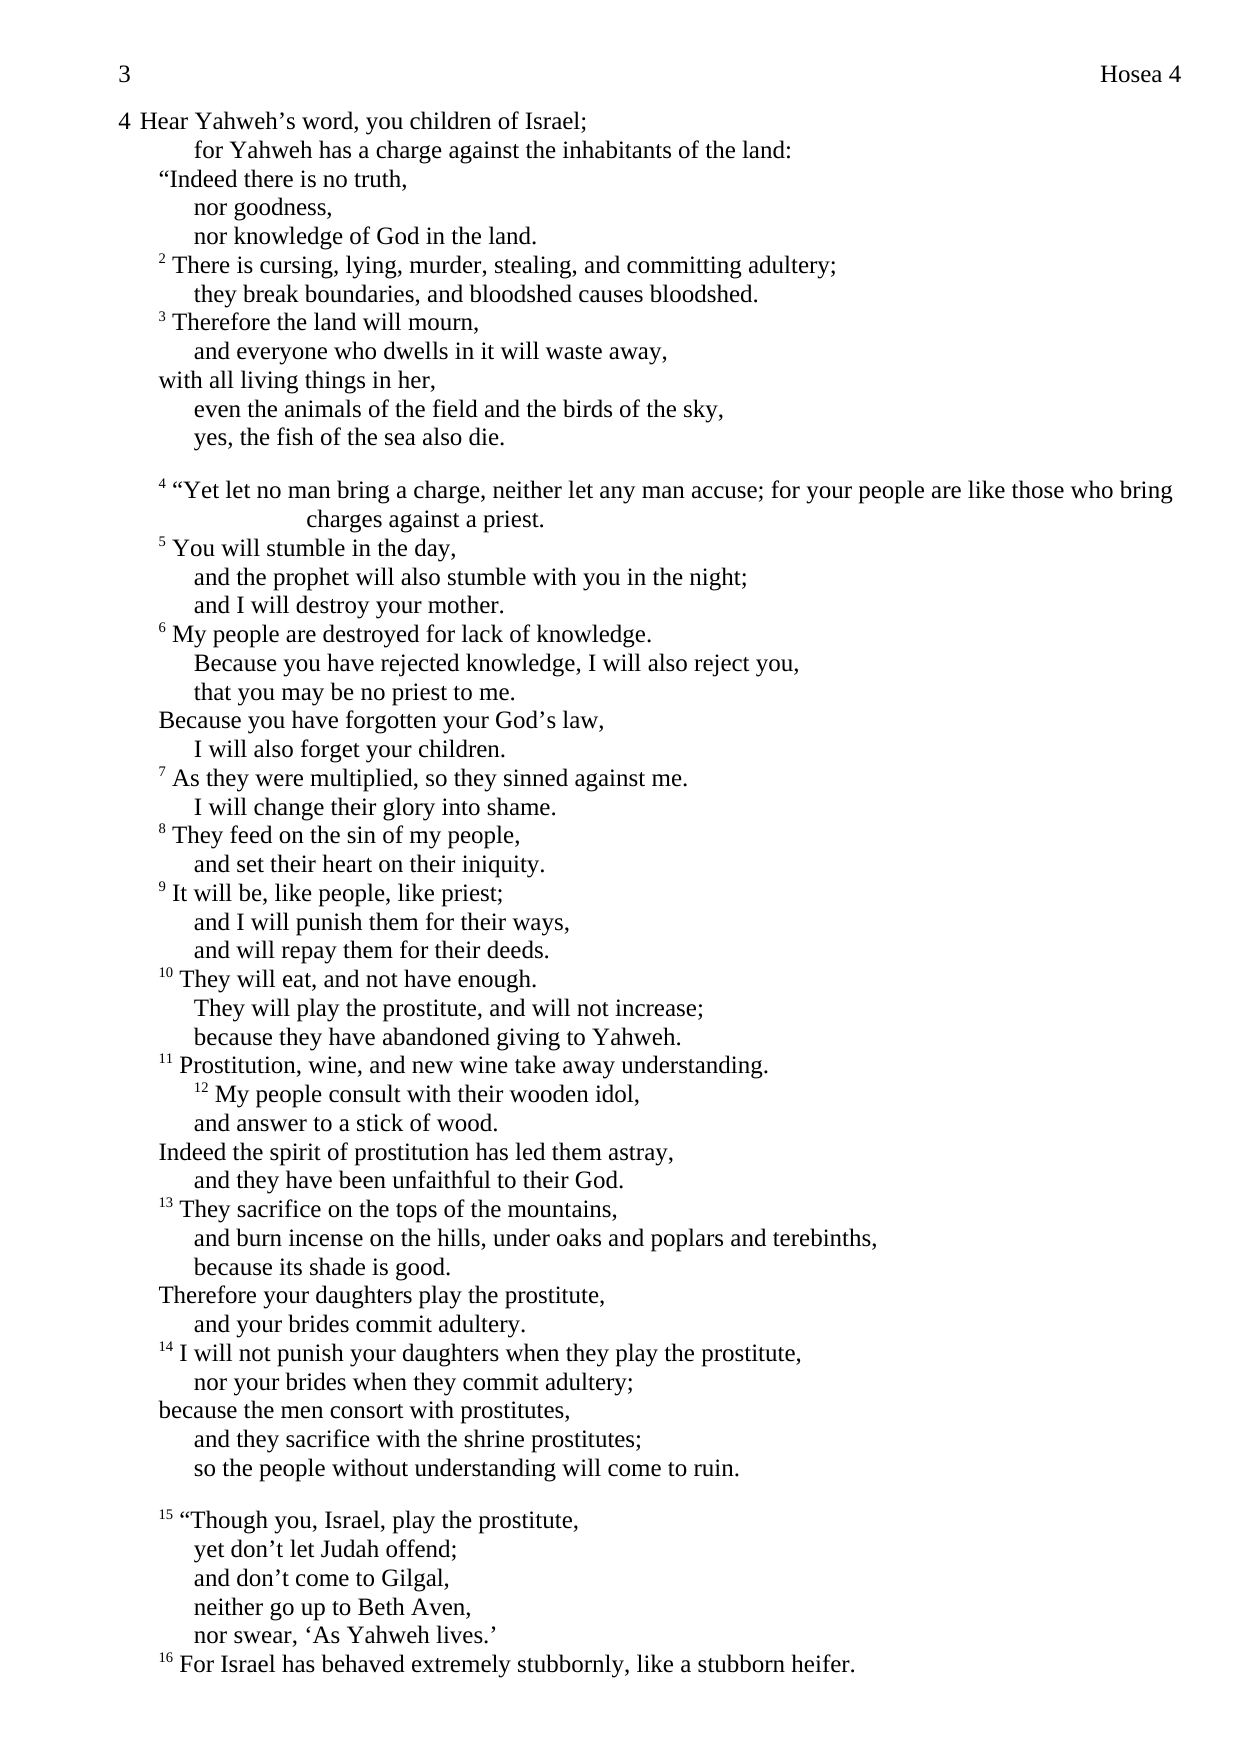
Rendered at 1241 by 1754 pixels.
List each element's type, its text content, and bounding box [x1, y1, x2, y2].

text 14 I will not punish your daughters when they play the prostitute, [158, 1338, 1181, 1367]
text and I will punish them for their ways, [194, 907, 1181, 935]
text and burn incense on the hills, under oaks and poplars and terebinths, [194, 1223, 1181, 1252]
text because the men consort with prostitutes, [158, 1395, 1181, 1424]
text 10 They will eat, and not have enough. [158, 964, 1181, 993]
text 5 You will stumble in the day, [158, 533, 1181, 562]
text yet don’t let Judah offend; [194, 1534, 1181, 1563]
text even the animals of the field and the birds of the sky, [194, 394, 1181, 422]
text 9 It will be, like people, like priest; [158, 878, 1181, 907]
text 12 My people consult with their wooden idol, [194, 1079, 1181, 1108]
text nor goodness, [194, 192, 1181, 221]
text and answer to a stick of wood. [194, 1108, 1181, 1137]
text 16 For Israel has behaved extremely stubbornly, like a stubborn heifer. [158, 1649, 1181, 1678]
text 13 They sacrifice on the tops of the mountains, [158, 1194, 1181, 1223]
text and set their heart on their iniquity. [194, 849, 1181, 878]
text because its shade is good. [194, 1252, 1181, 1280]
text and I will destroy your mother. [194, 590, 1181, 619]
text and they sacrifice with the shrine prostitutes; [194, 1424, 1181, 1453]
text I will change their glory into shame. [194, 792, 1181, 820]
text 11 Prostitution, wine, and new wine take away understanding. [158, 1050, 1181, 1079]
text for Yahweh has a charge against the inhabitants of the land: [194, 135, 1181, 164]
text 4Hear Yahweh’s word, you children of Israel; [118, 106, 1181, 135]
text 6 My people are destroyed for lack of knowledge. [158, 619, 1181, 648]
text Therefore your daughters play the prostitute, [158, 1280, 1181, 1309]
text 4 “Yet let no man bring a charge, neither let any man accuse; for your people are like those who bring charges against a priest. [158, 475, 1181, 533]
text 2 There is cursing, lying, murder, stealing, and committing adultery; [158, 250, 1181, 279]
text and they have been unfaithful to their God. [194, 1165, 1181, 1194]
text Indeed the spirit of prostitution has led them astray, [158, 1137, 1181, 1165]
text and don’t come to Gilgal, [194, 1563, 1181, 1592]
text because they have abandoned giving to Yahweh. [194, 1022, 1181, 1050]
text neither go up to Beth Aven, [194, 1592, 1181, 1621]
text 3 Therefore the land will mourn, [158, 307, 1181, 336]
text and will repay them for their deeds. [194, 935, 1181, 964]
text nor your brides when they commit adultery; [194, 1367, 1181, 1395]
text nor knowledge of God in the land. [194, 221, 1181, 250]
text Because you have forgotten your God’s law, [158, 705, 1181, 734]
text with all living things in her, [158, 365, 1181, 394]
text that you may be no priest to me. [194, 677, 1181, 705]
text They will play the prostitute, and will not increase; [194, 993, 1181, 1022]
text nor swear, ‘As Yahweh lives.’ [194, 1621, 1181, 1649]
text yes, the fish of the sea also die. [194, 422, 1181, 451]
text “Indeed there is no truth, [158, 164, 1181, 192]
text and everyone who dwells in it will waste away, [194, 336, 1181, 365]
text they break boundaries, and bloodshed causes bloodshed. [194, 279, 1181, 307]
text 8 They feed on the sin of my people, [158, 820, 1181, 849]
text I will also forget your children. [194, 734, 1181, 763]
text 7 As they were multiplied, so they sinned against me. [158, 763, 1181, 792]
text so the people without understanding will come to ruin. [194, 1453, 1181, 1482]
text Because you have rejected knowledge, I will also reject you, [194, 648, 1181, 677]
text 15 “Though you, Israel, play the prostitute, [158, 1506, 1181, 1534]
text and your brides commit adultery. [194, 1309, 1181, 1338]
text and the prophet will also stumble with you in the night; [194, 562, 1181, 590]
